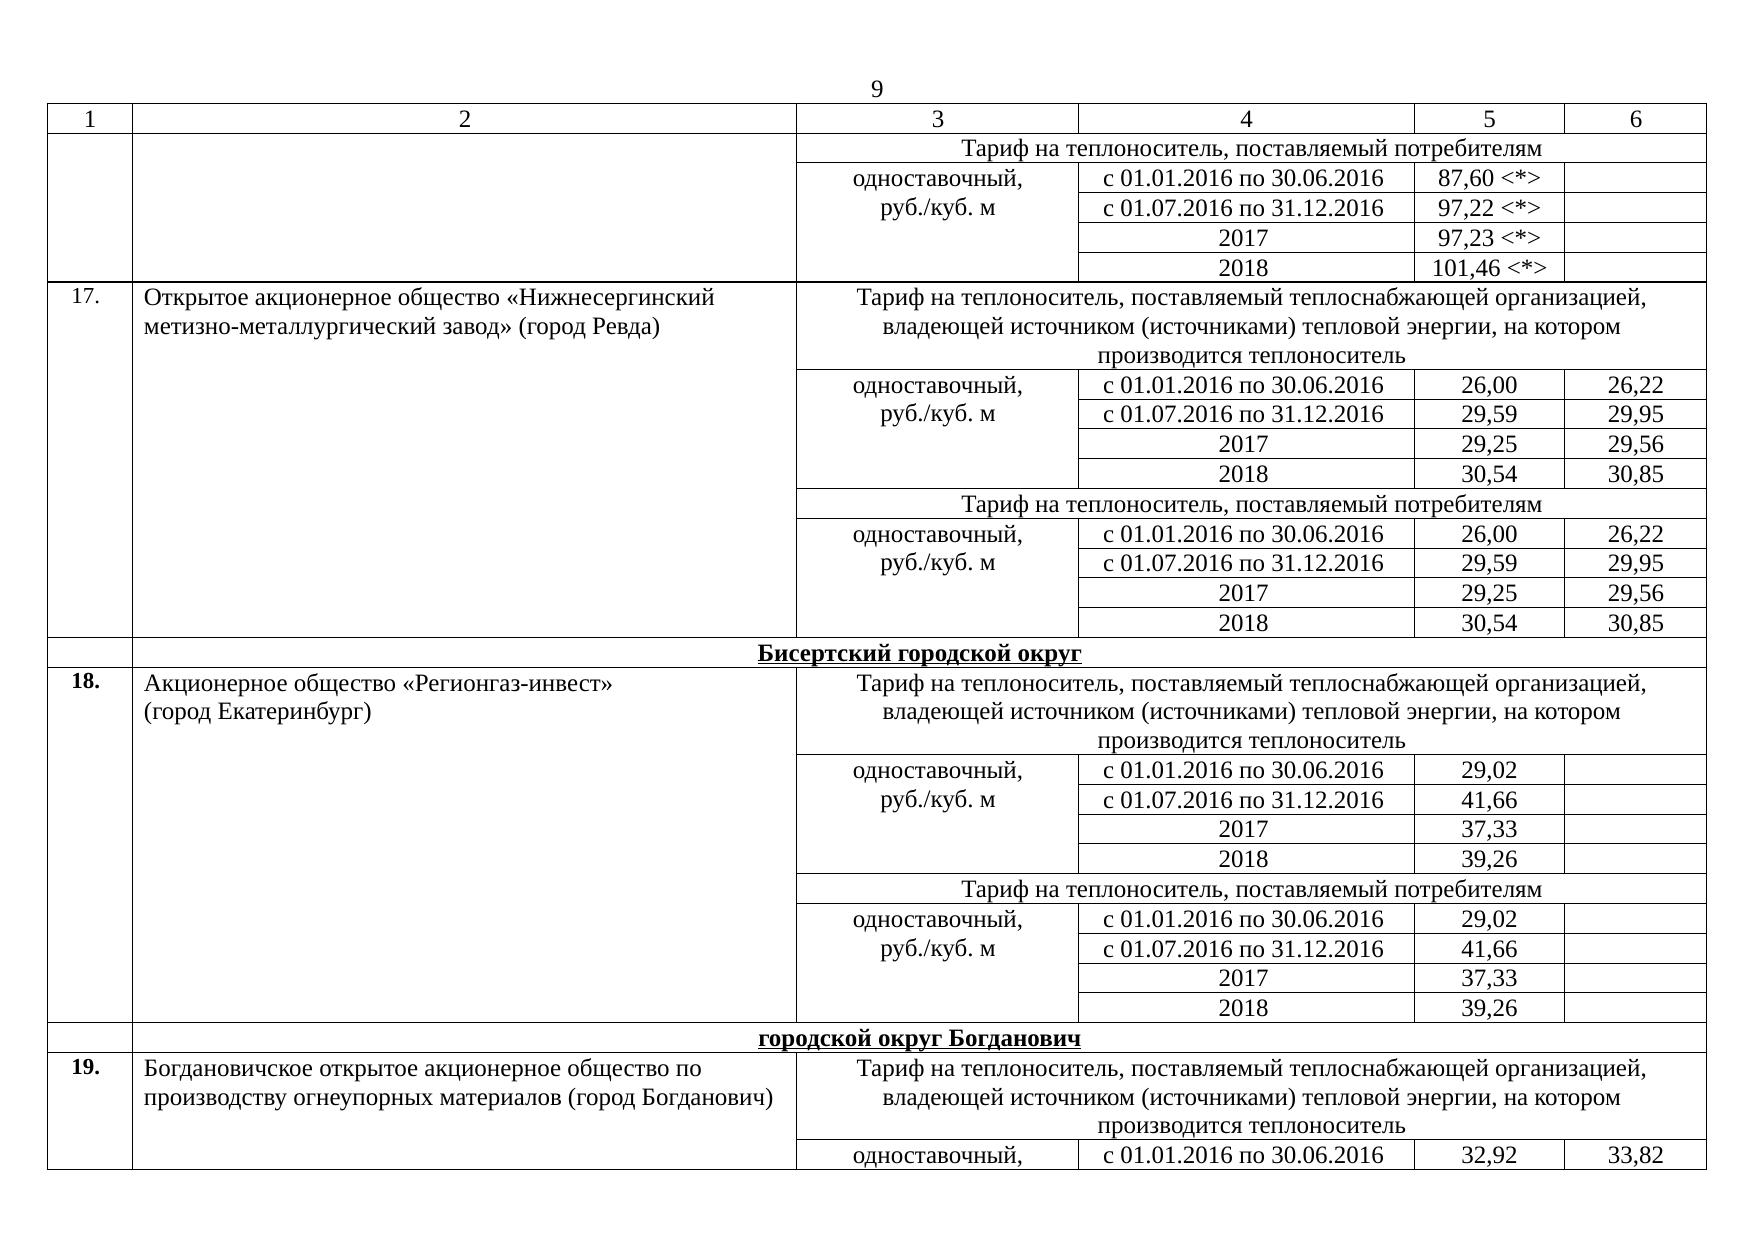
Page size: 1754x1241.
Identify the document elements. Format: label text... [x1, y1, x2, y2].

table_cell Бисертский городской округ [133, 638, 1706, 667]
table_cell 2018 [1079, 459, 1414, 488]
table_cell Открытое акционерное общество «Нижнесергинский метизно-металлургический завод» (город Ревда) [133, 283, 796, 637]
table_cell [1565, 964, 1706, 992]
table_cell [1565, 755, 1706, 784]
table_cell Акционерное общество «Регионгаз-инвест» (город Екатеринбург) [133, 668, 796, 1022]
table_cell [1565, 223, 1706, 252]
table_cell [48, 1023, 132, 1052]
table_cell 26,22 [1565, 370, 1706, 398]
table_cell с 01.07.2016 по 31.12.2016 [1079, 785, 1414, 813]
table_cell Тариф на теплоноситель, поставляемый теплоснабжающей организацией, владеющей источником (источниками) тепловой энергии, на котором производится теплоноситель [797, 283, 1706, 369]
table_cell [1565, 785, 1706, 813]
table_cell 29,95 [1565, 400, 1706, 428]
table_cell Богдановичское открытое акционерное общество по производству огнеупорных материалов (город Богданович) [133, 1053, 796, 1169]
table_cell 2018 [1079, 844, 1414, 873]
table_cell 30,54 [1415, 608, 1564, 637]
table_cell [48, 1053, 132, 1169]
table_cell с 01.01.2016 по 30.06.2016 [1079, 1140, 1414, 1169]
table_cell 29,56 [1565, 578, 1706, 607]
table_cell 2017 [1079, 964, 1414, 992]
table_cell одноставочный, [797, 1140, 1078, 1169]
table_cell с 01.01.2016 по 30.06.2016 [1079, 755, 1414, 784]
table_cell с 01.01.2016 по 30.06.2016 [1079, 370, 1414, 398]
table_cell 101,46 <*> [1415, 253, 1564, 281]
table_cell 29,56 [1565, 429, 1706, 458]
table_cell 29,02 [1415, 755, 1564, 784]
table_cell 41,66 [1415, 934, 1564, 962]
table_header 6 [1565, 104, 1706, 132]
table_cell 2017 [1079, 429, 1414, 458]
table_cell с 01.01.2016 по 30.06.2016 [1079, 519, 1414, 547]
table_header 4 [1079, 104, 1414, 132]
table_cell одноставочный, руб./куб. м [797, 755, 1078, 873]
table_cell Тариф на теплоноситель, поставляемый теплоснабжающей организацией, владеющей источником (источниками) тепловой энергии, на котором производится теплоноситель [797, 668, 1706, 754]
table_cell 39,26 [1415, 844, 1564, 873]
table_cell 26,00 [1415, 370, 1564, 398]
table_cell 30,85 [1565, 608, 1706, 637]
table_cell 29,59 [1415, 549, 1564, 577]
table_cell с 01.01.2016 по 30.06.2016 [1079, 163, 1414, 192]
table_cell [1565, 844, 1706, 873]
table_cell [133, 134, 796, 281]
table_cell [1565, 815, 1706, 843]
table_cell городской округ Богданович [133, 1023, 1706, 1052]
table_cell 30,85 [1565, 459, 1706, 488]
table_cell 37,33 [1415, 815, 1564, 843]
table_cell одноставочный, руб./куб. м [797, 904, 1078, 1022]
table_cell [1565, 993, 1706, 1022]
table_cell [48, 134, 132, 281]
table_cell [1565, 193, 1706, 222]
table_cell 2017 [1079, 223, 1414, 252]
table_cell Тариф на теплоноситель, поставляемый потребителям [797, 134, 1706, 162]
table_cell 87,60 <*> [1415, 163, 1564, 192]
table_cell [48, 283, 132, 637]
table_cell Тариф на теплоноситель, поставляемый потребителям [797, 874, 1706, 903]
table_header 3 [797, 104, 1078, 132]
table_cell 2018 [1079, 253, 1414, 281]
table_cell 29,02 [1415, 904, 1564, 933]
table_cell 29,59 [1415, 400, 1564, 428]
table_cell одноставочный, руб./куб. м [797, 519, 1078, 637]
table_cell 39,26 [1415, 993, 1564, 1022]
table_cell 26,00 [1415, 519, 1564, 547]
table_cell 41,66 [1415, 785, 1564, 813]
table_cell 2018 [1079, 608, 1414, 637]
table_cell 2017 [1079, 578, 1414, 607]
table_cell 33,82 [1565, 1140, 1706, 1169]
table_cell 97,22 <*> [1415, 193, 1564, 222]
table_cell 30,54 [1415, 459, 1564, 488]
table_header 1 [48, 104, 132, 132]
table_cell 32,92 [1415, 1140, 1564, 1169]
table_cell с 01.07.2016 по 31.12.2016 [1079, 934, 1414, 962]
table_cell 29,95 [1565, 549, 1706, 577]
table_cell [1565, 904, 1706, 933]
table_cell 2017 [1079, 815, 1414, 843]
table_cell [1565, 934, 1706, 962]
table_cell Тариф на теплоноситель, поставляемый теплоснабжающей организацией, владеющей источником (источниками) тепловой энергии, на котором производится теплоноситель [797, 1053, 1706, 1139]
table_cell одноставочный, руб./куб. м [797, 163, 1078, 281]
table_cell с 01.07.2016 по 31.12.2016 [1079, 549, 1414, 577]
table_cell 37,33 [1415, 964, 1564, 992]
table_cell [1565, 253, 1706, 281]
table_cell с 01.07.2016 по 31.12.2016 [1079, 400, 1414, 428]
table_cell с 01.01.2016 по 30.06.2016 [1079, 904, 1414, 933]
table_cell 26,22 [1565, 519, 1706, 547]
table_header 5 [1415, 104, 1564, 132]
table_cell [1565, 163, 1706, 192]
table_cell 29,25 [1415, 429, 1564, 458]
table_cell 29,25 [1415, 578, 1564, 607]
table_header 2 [133, 104, 796, 132]
table_cell 2018 [1079, 993, 1414, 1022]
table_cell одноставочный, руб./куб. м [797, 370, 1078, 488]
table_cell [48, 638, 132, 667]
table_cell [48, 668, 132, 1022]
table_cell 97,23 <*> [1415, 223, 1564, 252]
table_cell Тариф на теплоноситель, поставляемый потребителям [797, 489, 1706, 518]
table_cell с 01.07.2016 по 31.12.2016 [1079, 193, 1414, 222]
